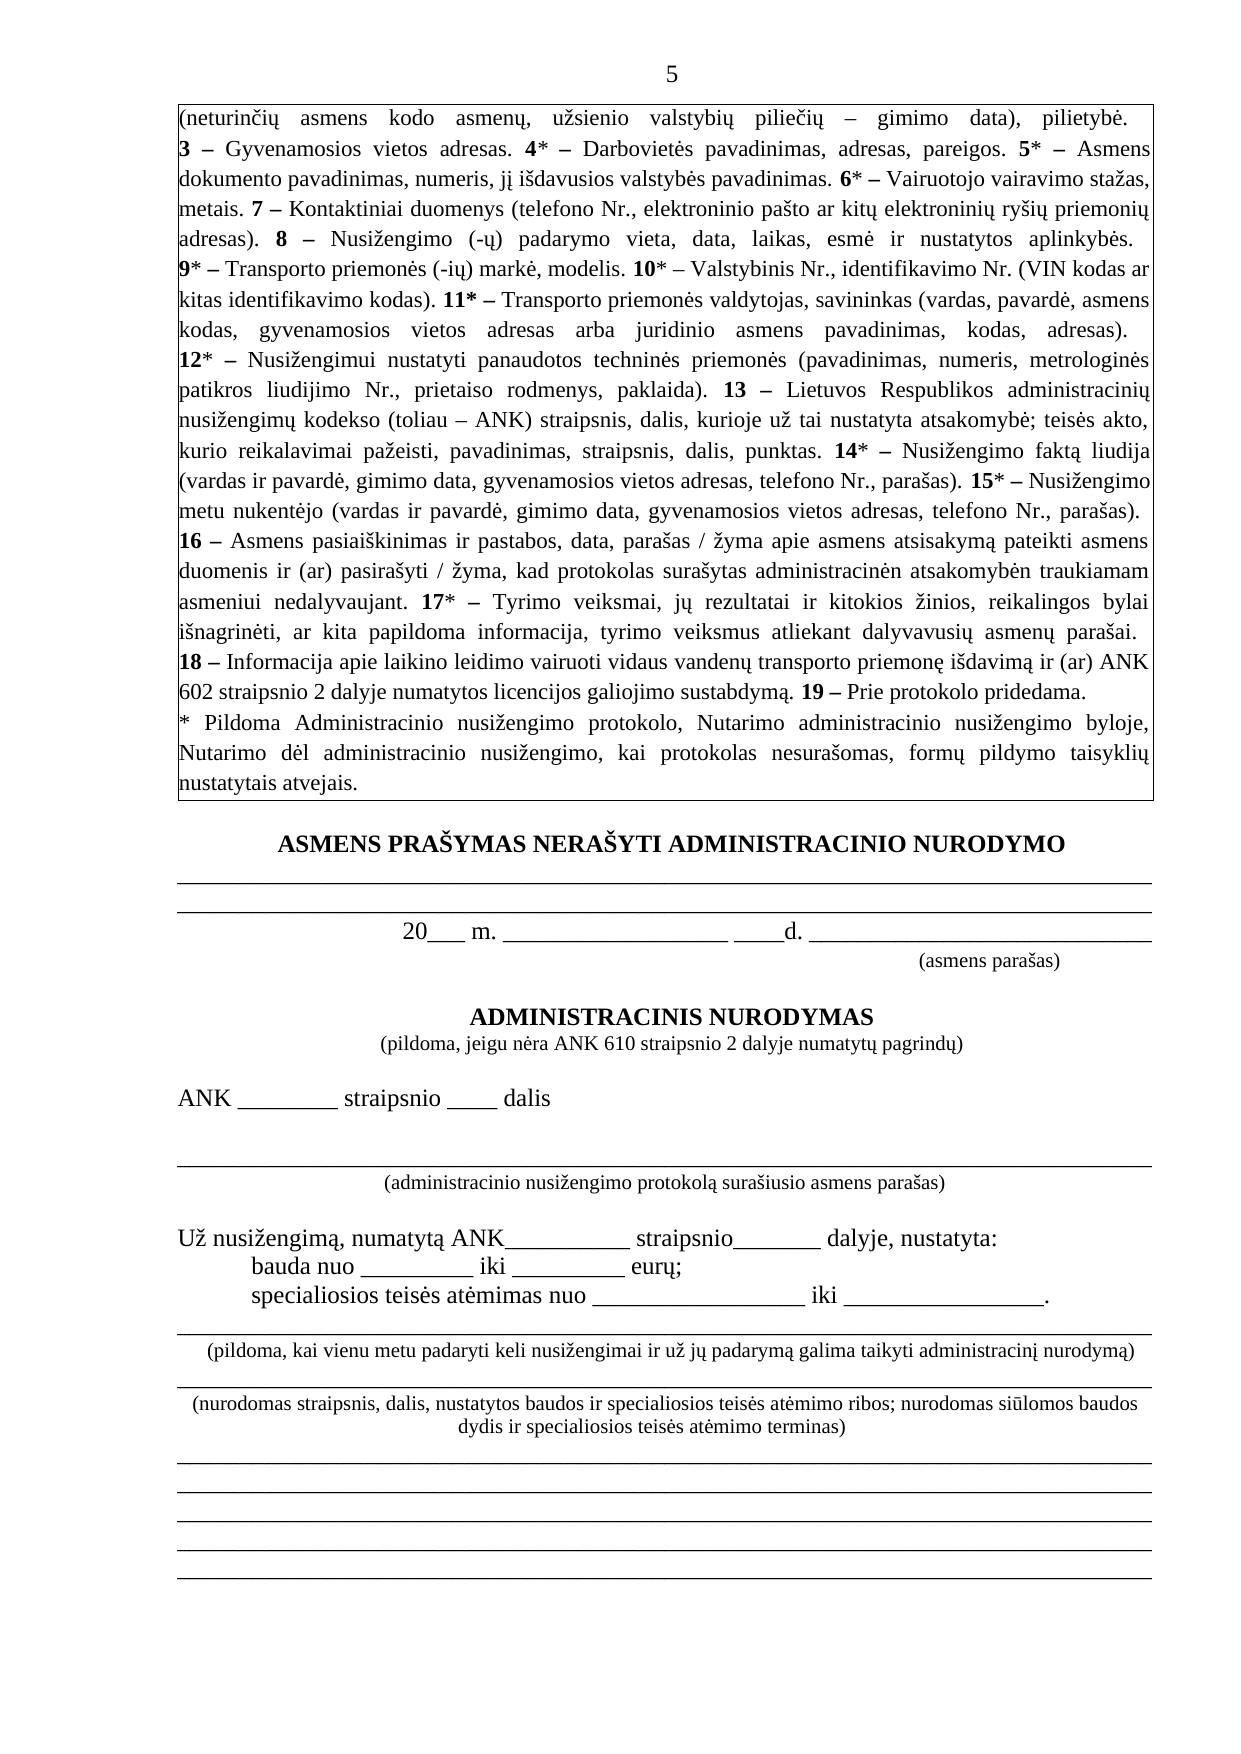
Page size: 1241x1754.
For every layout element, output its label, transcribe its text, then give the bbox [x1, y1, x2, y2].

text ADMINISTRACINIS NURODYMAS [177, 1002, 1166, 1031]
table_cell (neturinčių asmens kodo asmenų, užsienio valstybių piliečių – gimimo data), pilietybė. 3 – Gyvenamosios vietos adresas. 4* – Darbovietės pavadinimas, adresas, pareigos. 5* – Asmens dokumento pavadinimas, numeris, jį išdavusios valstybės pavadinimas. 6* – Vairuotojo vairavimo stažas, metais. 7 – Kontaktiniai duomenys (telefono Nr., elektroninio pašto ar kitų elektroninių ryšių priemonių adresas). 8 – Nusižengimo (-ų) padarymo vieta, data, laikas, esmė ir nustatytos aplinkybės. 9* – Transporto priemonės (-ių) markė, modelis. 10* – Valstybinis Nr., identifikavimo Nr. (VIN kodas ar kitas identifikavimo kodas). 11* – Transporto priemonės valdytojas, savininkas (vardas, pavardė, asmens kodas, gyvenamosios vietos adresas arba juridinio asmens pavadinimas, kodas, adresas). 12* – Nusižengimui nustatyti panaudotos techninės priemonės (pavadinimas, numeris, metrologinės patikros liudijimo Nr., prietaiso rodmenys, paklaida). 13 – Lietuvos Respublikos administracinių nusižengimų kodekso (toliau – ANK) straipsnis, dalis, kurioje už tai nustatyta atsakomybė; teisės akto, kurio reikalavimai pažeisti, pavadinimas, straipsnis, dalis, punktas. 14* – Nusižengimo faktą liudija (vardas ir pavardė, gimimo data, gyvenamosios vietos adresas, telefono Nr., parašas). 15* – Nusižengimo metu nukentėjo (vardas ir pavardė, gimimo data, gyvenamosios vietos adresas, telefono Nr., parašas). 16 – Asmens pasiaiškinimas ir pastabos, data, parašas / žyma apie asmens atsisakymą pateikti asmens duomenis ir (ar) pasirašyti / žyma, kad protokolas surašytas administracinėn atsakomybėn traukiamam asmeniui nedalyvaujant. 17* – Tyrimo veiksmai, jų rezultatai ir kitokios žinios, reikalingos bylai išnagrinėti, ar kita papildoma informacija, tyrimo veiksmus atliekant dalyvavusių asmenų parašai. 18 – Informacija apie laikino leidimo vairuoti vidaus vandenų transporto priemonę išdavimą ir (ar) ANK 602 straipsnio 2 dalyje numatytos licencijos galiojimo sustabdymą. 19 – Prie protokolo pridedama. * Pildoma Administracinio nusižengimo protokolo, Nutarimo administracinio nusižengimo byloje, Nutarimo dėl administracinio nusižengimo, kai protokolas nesurašomas, formų pildymo taisyklių nustatytais atvejais. [179, 105, 1153, 800]
text (administracinio nusižengimo protokolą surašiusio asmens parašas) [177, 1170, 1166, 1194]
text ANK ________ straipsnio ____ dalis [177, 1083, 1166, 1112]
text specialiosios teisės atėmimas nuo _________________ iki ________________. [177, 1280, 1166, 1309]
text (pildoma, jeigu nėra ANK 610 straipsnio 2 dalyje numatytų pagrindų) [177, 1031, 1166, 1055]
text (pildoma, kai vienu metu padaryti keli nusižengimai ir už jų padarymą galima taikyti administracinį nurodymą) [177, 1338, 1166, 1362]
text ASMENS PRAŠYMAS NERAŠYTI ADMINISTRACINIO NURODYMO [177, 829, 1166, 858]
text (nurodomas straipsnis, dalis, nustatytos baudos ir specialiosios teisės atėmimo ribos; nurodomas siūlomos baudos [177, 1390, 1166, 1414]
text dydis ir specialiosios teisės atėmimo terminas) [177, 1414, 1166, 1438]
text Už nusižengimą, numatytą ANK__________ straipsnio_______ dalyje, nustatyta: [177, 1223, 1166, 1251]
text (asmens parašas) [177, 944, 1166, 973]
text 20___ m. __________________ ____d. [402, 916, 1166, 944]
text bauda nuo _________ iki _________ eurų; [177, 1251, 1166, 1280]
